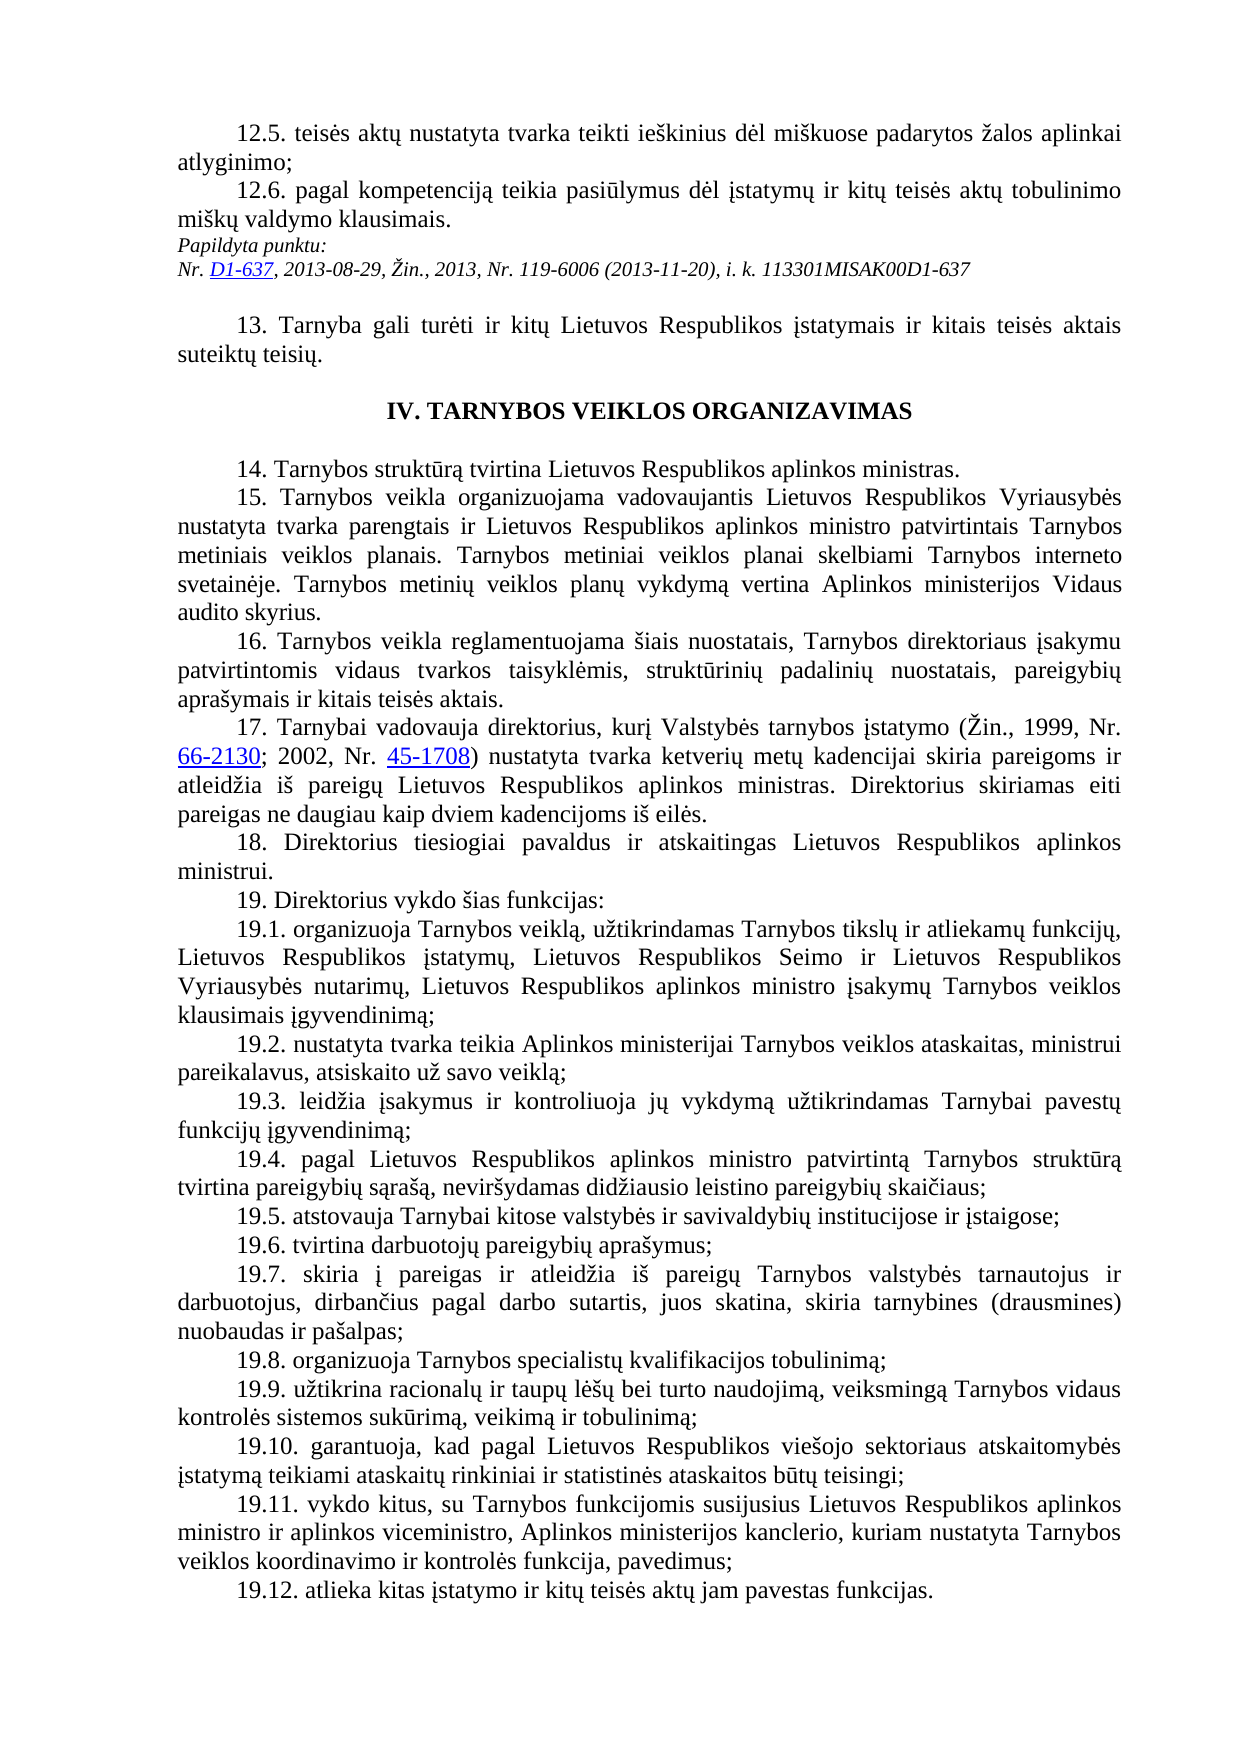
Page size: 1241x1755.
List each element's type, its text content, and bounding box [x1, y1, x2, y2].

text 19.8. organizuoja Tarnybos specialistų kvalifikacijos tobulinimą; [177, 1345, 1122, 1374]
text 19.4. pagal Lietuvos Respublikos aplinkos ministro patvirtintą Tarnybos struktūrą tvirtina pareigybių sąrašą, neviršydamas didžiausio leistino pareigybių skaičiaus; [177, 1144, 1122, 1201]
text 18. Direktorius tiesiogiai pavaldus ir atskaitingas Lietuvos Respublikos aplinkos ministrui. [177, 827, 1122, 885]
text 19.1. organizuoja Tarnybos veiklą, užtikrindamas Tarnybos tikslų ir atliekamų funkcijų, Lietuvos Respublikos įstatymų, Lietuvos Respublikos Seimo ir Lietuvos Respublikos Vyriausybės nutarimų, Lietuvos Respublikos aplinkos ministro įsakymų Tarnybos veiklos klausimais įgyvendinimą; [177, 914, 1122, 1029]
text Nr. D1-637, 2013-08-29, Žin., 2013, Nr. 119-6006 (2013-11-20), i. k. 113301MISAK00D1-637 [177, 257, 1122, 281]
text 16. Tarnybos veikla reglamentuojama šiais nuostatais, Tarnybos direktoriaus įsakymu patvirtintomis vidaus tvarkos taisyklėmis, struktūrinių padalinių nuostatais, pareigybių aprašymais ir kitais teisės aktais. [177, 626, 1122, 712]
text 12.5. teisės aktų nustatyta tvarka teikti ieškinius dėl miškuose padarytos žalos aplinkai atlyginimo; [177, 118, 1122, 176]
text 19.11. vykdo kitus, su Tarnybos funkcijomis susijusius Lietuvos Respublikos aplinkos ministro ir aplinkos viceministro, Aplinkos ministerijos kanclerio, kuriam nustatyta Tarnybos veiklos koordinavimo ir kontrolės funkcija, pavedimus; [177, 1489, 1122, 1575]
text 19.3. leidžia įsakymus ir kontroliuoja jų vykdymą užtikrindamas Tarnybai pavestų funkcijų įgyvendinimą; [177, 1086, 1122, 1144]
text 17. Tarnybai vadovauja direktorius, kurį Valstybės tarnybos įstatymo (Žin., 1999, Nr. 66-2130; 2002, Nr. 45-1708) nustatyta tvarka ketverių metų kadencijai skiria pareigoms ir atleidžia iš pareigų Lietuvos Respublikos aplinkos ministras. Direktorius skiriamas eiti pareigas ne daugiau kaip dviem kadencijoms iš eilės. [177, 712, 1122, 827]
text 12.6. pagal kompetenciją teikia pasiūlymus dėl įstatymų ir kitų teisės aktų tobulinimo miškų valdymo klausimais. [177, 176, 1122, 233]
text 19.7. skiria į pareigas ir atleidžia iš pareigų Tarnybos valstybės tarnautojus ir darbuotojus, dirbančius pagal darbo sutartis, juos skatina, skiria tarnybines (drausmines) nuobaudas ir pašalpas; [177, 1259, 1122, 1345]
text 19.5. atstovauja Tarnybai kitose valstybės ir savivaldybių institucijose ir įstaigose; [177, 1201, 1122, 1230]
text Papildyta punktu: [177, 233, 1122, 257]
text 15. Tarnybos veikla organizuojama vadovaujantis Lietuvos Respublikos Vyriausybės nustatyta tvarka parengtais ir Lietuvos Respublikos aplinkos ministro patvirtintais Tarnybos metiniais veiklos planais. Tarnybos metiniai veiklos planai skelbiami Tarnybos interneto svetainėje. Tarnybos metinių veiklos planų vykdymą vertina Aplinkos ministerijos Vidaus audito skyrius. [177, 482, 1122, 626]
text 19.10. garantuoja, kad pagal Lietuvos Respublikos viešojo sektoriaus atskaitomybės įstatymą teikiami ataskaitų rinkiniai ir statistinės ataskaitos būtų teisingi; [177, 1431, 1122, 1489]
text IV. TARNYBOS VEIKLOS ORGANIZAVIMAS [177, 396, 1122, 425]
text 14. Tarnybos struktūrą tvirtina Lietuvos Respublikos aplinkos ministras. [177, 454, 1122, 482]
text 19.12. atlieka kitas įstatymo ir kitų teisės aktų jam pavestas funkcijas. [177, 1575, 1122, 1604]
text 19.6. tvirtina darbuotojų pareigybių aprašymus; [177, 1230, 1122, 1259]
text 19. Direktorius vykdo šias funkcijas: [177, 885, 1122, 914]
text 19.9. užtikrina racionalų ir taupų lėšų bei turto naudojimą, veiksmingą Tarnybos vidaus kontrolės sistemos sukūrimą, veikimą ir tobulinimą; [177, 1374, 1122, 1431]
text 13. Tarnyba gali turėti ir kitų Lietuvos Respublikos įstatymais ir kitais teisės aktais suteiktų teisių. [177, 310, 1122, 367]
text 19.2. nustatyta tvarka teikia Aplinkos ministerijai Tarnybos veiklos ataskaitas, ministrui pareikalavus, atsiskaito už savo veiklą; [177, 1029, 1122, 1086]
